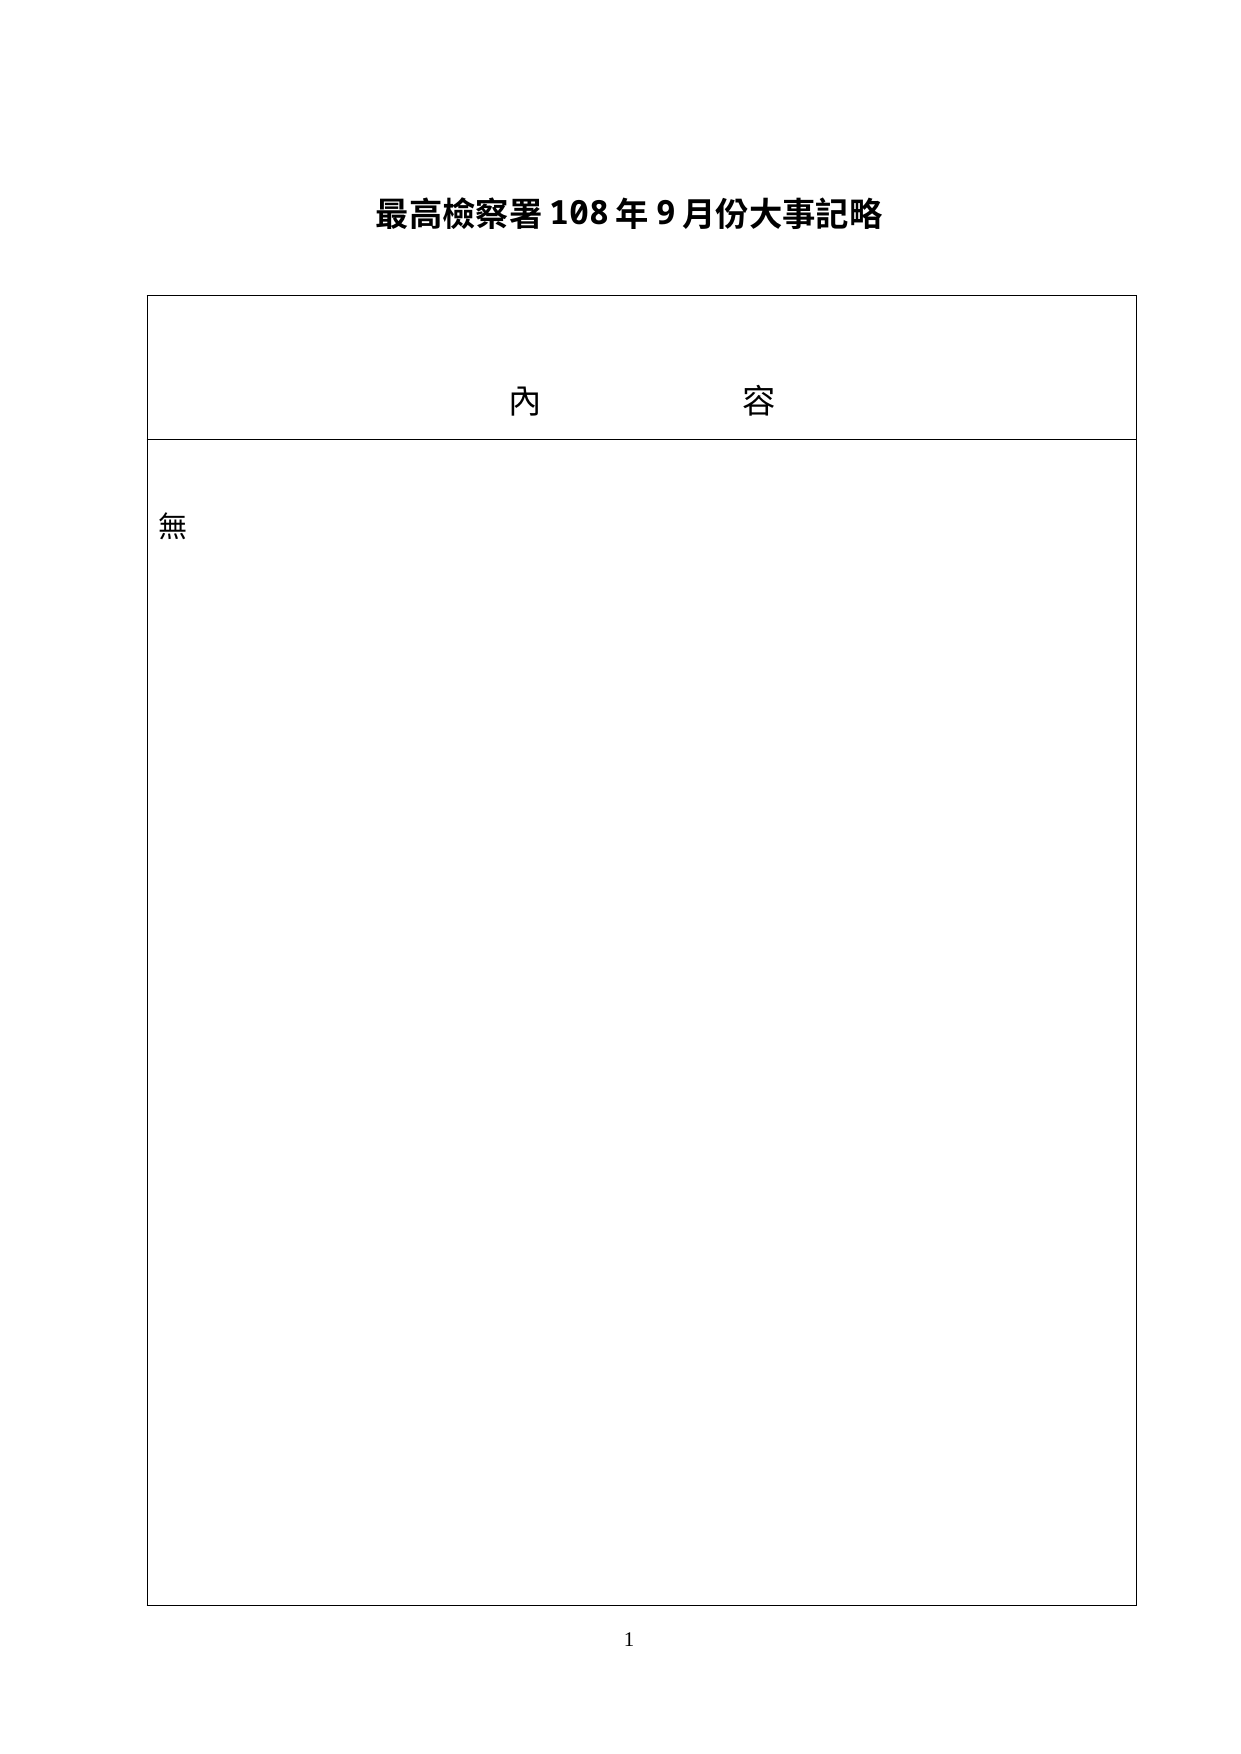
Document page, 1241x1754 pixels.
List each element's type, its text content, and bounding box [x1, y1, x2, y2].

table_cell 無 [148, 440, 1136, 1604]
table_header 內 容 [148, 296, 1136, 439]
text 最高檢察署108年9月份大事記略 [136, 170, 1122, 233]
